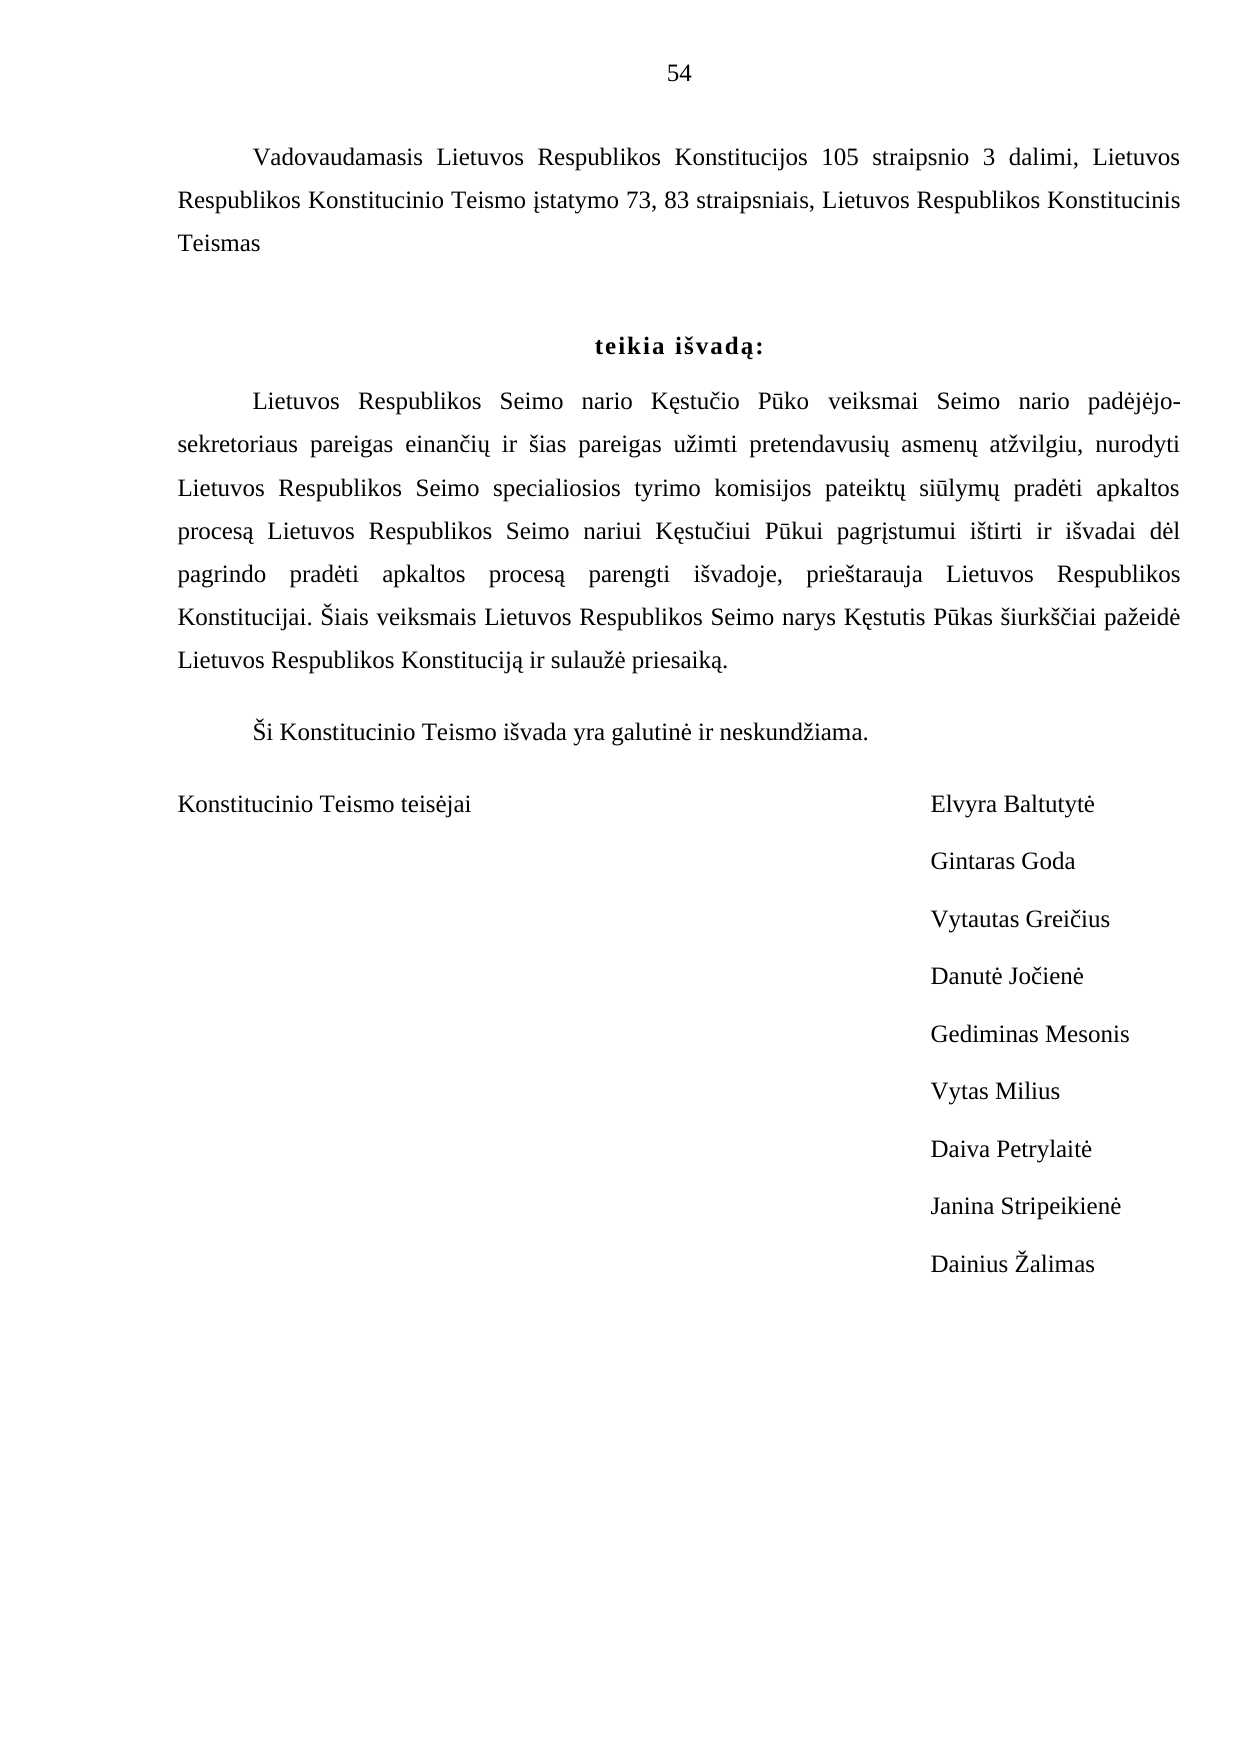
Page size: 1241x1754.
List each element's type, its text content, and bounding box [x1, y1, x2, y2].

text Janina Stripeikienė [177, 1191, 1181, 1220]
text Konstitucinio Teismo teisėjai Elvyra Baltutytė [177, 789, 1181, 818]
text Gintaras Goda [177, 846, 1181, 875]
text teikia išvadą: [177, 331, 1181, 360]
text Vytas Milius [177, 1076, 1181, 1105]
text Vadovaudamasis Lietuvos Respublikos Konstitucijos 105 straipsnio 3 dalimi, Lietuvos Respublikos Konstitucinio Teismo įstatymo 73, 83 straipsniais, Lietuvos Respublikos Konstitucinis Teismas [177, 142, 1181, 257]
text Gediminas Mesonis [177, 1019, 1181, 1048]
text Ši Konstitucinio Teismo išvada yra galutinė ir neskundžiama. [177, 717, 1181, 746]
text Vytautas Greičius [177, 904, 1181, 933]
text Dainius Žalimas [177, 1249, 1181, 1278]
text Danutė Jočienė [177, 961, 1181, 990]
text Lietuvos Respublikos Seimo nario Kęstučio Pūko veiksmai Seimo nario padėjėjo-sekretoriaus pareigas einančių ir šias pareigas užimti pretendavusių asmenų atžvilgiu, nurodyti Lietuvos Respublikos Seimo specialiosios tyrimo komisijos pateiktų siūlymų pradėti apkaltos procesą Lietuvos Respublikos Seimo nariui Kęstučiui Pūkui pagrįstumui ištirti ir išvadai dėl pagrindo pradėti apkaltos procesą parengti išvadoje, prieštarauja Lietuvos Respublikos Konstitucijai. Šiais veiksmais Lietuvos Respublikos Seimo narys Kęstutis Pūkas šiurkščiai pažeidė Lietuvos Respublikos Konstituciją ir sulaužė priesaiką. [177, 386, 1181, 674]
text Daiva Petrylaitė [177, 1134, 1181, 1163]
